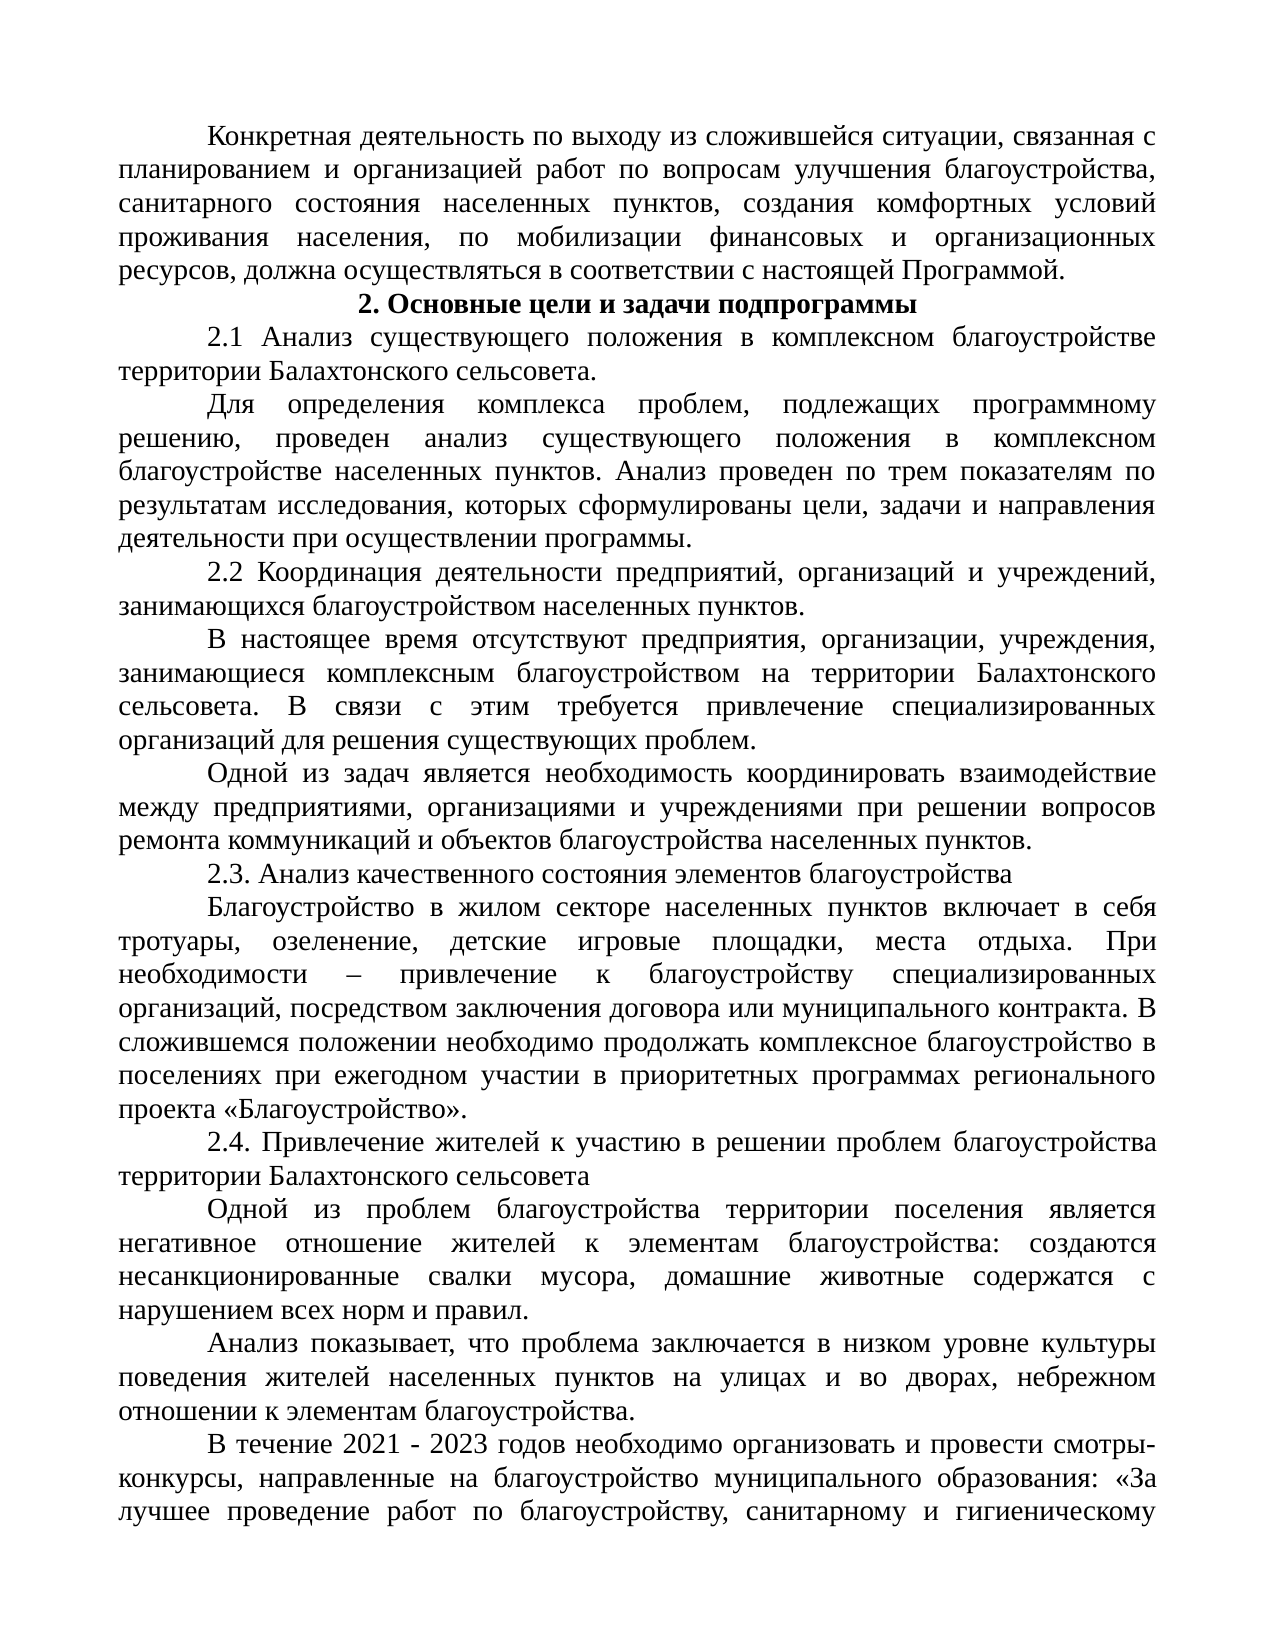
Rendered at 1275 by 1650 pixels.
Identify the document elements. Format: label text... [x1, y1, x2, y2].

text В настоящее время отсутствуют предприятия, организации, учреждения, занимающиеся комплексным благоустройством на территории Балахтонского сельсовета. В связи с этим требуется привлечение специализированных организаций для решения существующих проблем. [118, 621, 1157, 755]
text 2.3. Анализ качественного состояния элементов благоустройства [118, 856, 1157, 889]
text 2.4. Привлечение жителей к участию в решении проблем благоустройства территории Балахтонского сельсовета [118, 1124, 1157, 1191]
text Конкретная деятельность по выходу из сложившейся ситуации, связанная с планированием и организацией работ по вопросам улучшения благоустройства, санитарного состояния населенных пунктов, создания комфортных условий проживания населения, по мобилизации финансовых и организационных ресурсов, должна осуществляться в соответствии с настоящей Программой. [118, 118, 1157, 286]
text В течение 2021 - 2023 годов необходимо организовать и провести смотры-конкурсы, направленные на благоустройство муниципального образования: «За лучшее проведение работ по благоустройству, санитарному и гигиеническому [118, 1426, 1157, 1527]
text Одной из задач является необходимость координировать взаимодействие между предприятиями, организациями и учреждениями при решении вопросов ремонта коммуникаций и объектов благоустройства населенных пунктов. [118, 755, 1157, 856]
text 2. Основные цели и задачи подпрограммы [118, 286, 1157, 319]
text 2.1 Анализ существующего положения в комплексном благоустройстве территории Балахтонского сельсовета. [118, 319, 1157, 386]
text 2.2 Координация деятельности предприятий, организаций и учреждений, занимающихся благоустройством населенных пунктов. [118, 554, 1157, 621]
text Для определения комплекса проблем, подлежащих программному решению, проведен анализ существующего положения в комплексном благоустройстве населенных пунктов. Анализ проведен по трем показателям по результатам исследования, которых сформулированы цели, задачи и направления деятельности при осуществлении программы. [118, 386, 1157, 554]
text Благоустройство в жилом секторе населенных пунктов включает в себя тротуары, озеленение, детские игровые площадки, места отдыха. При необходимости – привлечение к благоустройству специализированных организаций, посредством заключения договора или муниципального контракта. В сложившемся положении необходимо продолжать комплексное благоустройство в поселениях при ежегодном участии в приоритетных программах регионального проекта «Благоустройство». [118, 889, 1157, 1124]
text Анализ показывает, что проблема заключается в низком уровне культуры поведения жителей населенных пунктов на улицах и во дворах, небрежном отношении к элементам благоустройства. [118, 1326, 1157, 1426]
text Одной из проблем благоустройства территории поселения является негативное отношение жителей к элементам благоустройства: создаются несанкционированные свалки мусора, домашние животные содержатся с нарушением всех норм и правил. [118, 1191, 1157, 1326]
